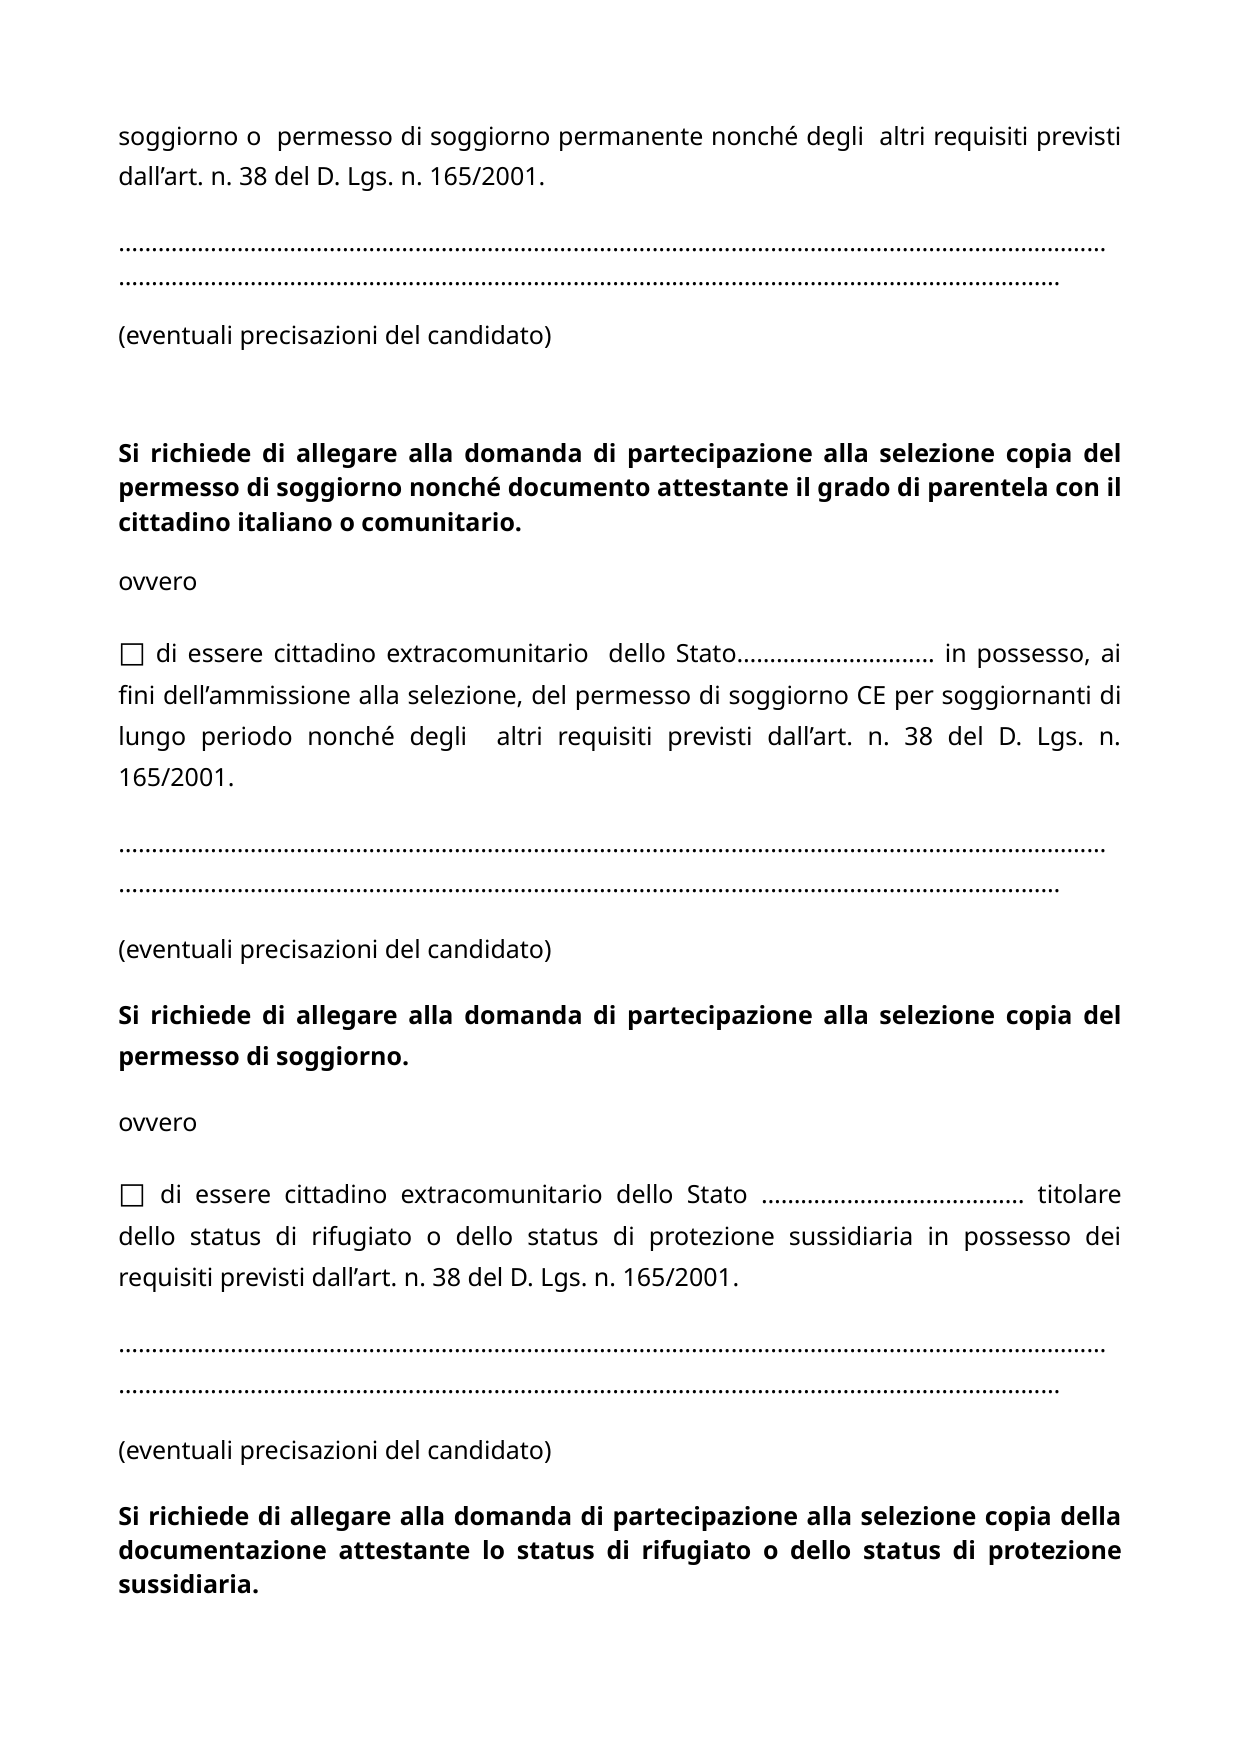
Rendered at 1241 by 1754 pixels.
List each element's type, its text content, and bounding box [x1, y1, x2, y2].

list ovvero [118, 563, 1123, 597]
list (eventuali precisazioni del candidato) [118, 318, 1123, 352]
list (eventuali precisazioni del candidato) [118, 932, 1123, 966]
list (eventuali precisazioni del candidato) [118, 1432, 1123, 1466]
list ……………………………………………………………………………………………………………………………………………………………………………………………………………………………………………………………..…… [118, 825, 1123, 900]
list Si richiede di allegare alla domanda di partecipazione alla selezione copia del permesso di soggiorno nonché documento attestante il grado di parentela con il cittadino italiano o comunitario. [118, 436, 1123, 538]
list …………………………………………………………………………………………………………………………………………………………………………………………………………………………………………………………..……… [118, 225, 1123, 293]
list □ di essere cittadino extracomunitario dello Stato ………….……………………… titolare dello status di rifugiato o dello status di protezione sussidiaria in possesso dei requisiti previsti dall’art. n. 38 del D. Lgs. n. 165/2001. [118, 1173, 1123, 1294]
list Si richiede di allegare alla domanda di partecipazione alla selezione copia della documentazione attestante lo status di rifugiato o dello status di protezione sussidiaria. [118, 1498, 1123, 1600]
list Si richiede di allegare alla domanda di partecipazione alla selezione copia del permesso di soggiorno. [118, 998, 1123, 1073]
list ovvero [118, 1104, 1123, 1138]
list ……………………………………………………………………………………………………………………………………………………………………………………………………………………………………………………..…………… [118, 1326, 1123, 1401]
list □ di essere cittadino extracomunitario dello Stato………….…………..... in possesso, ai fini dell’ammissione alla selezione, del permesso di soggiorno CE per soggiornanti di lungo periodo nonché degli altri requisiti previsti dall’art. n. 38 del D. Lgs. n. 165/2001. [118, 631, 1123, 793]
list soggiorno o permesso di soggiorno permanente nonché degli altri requisiti previsti dall’art. n. 38 del D. Lgs. n. 165/2001. [118, 118, 1123, 193]
